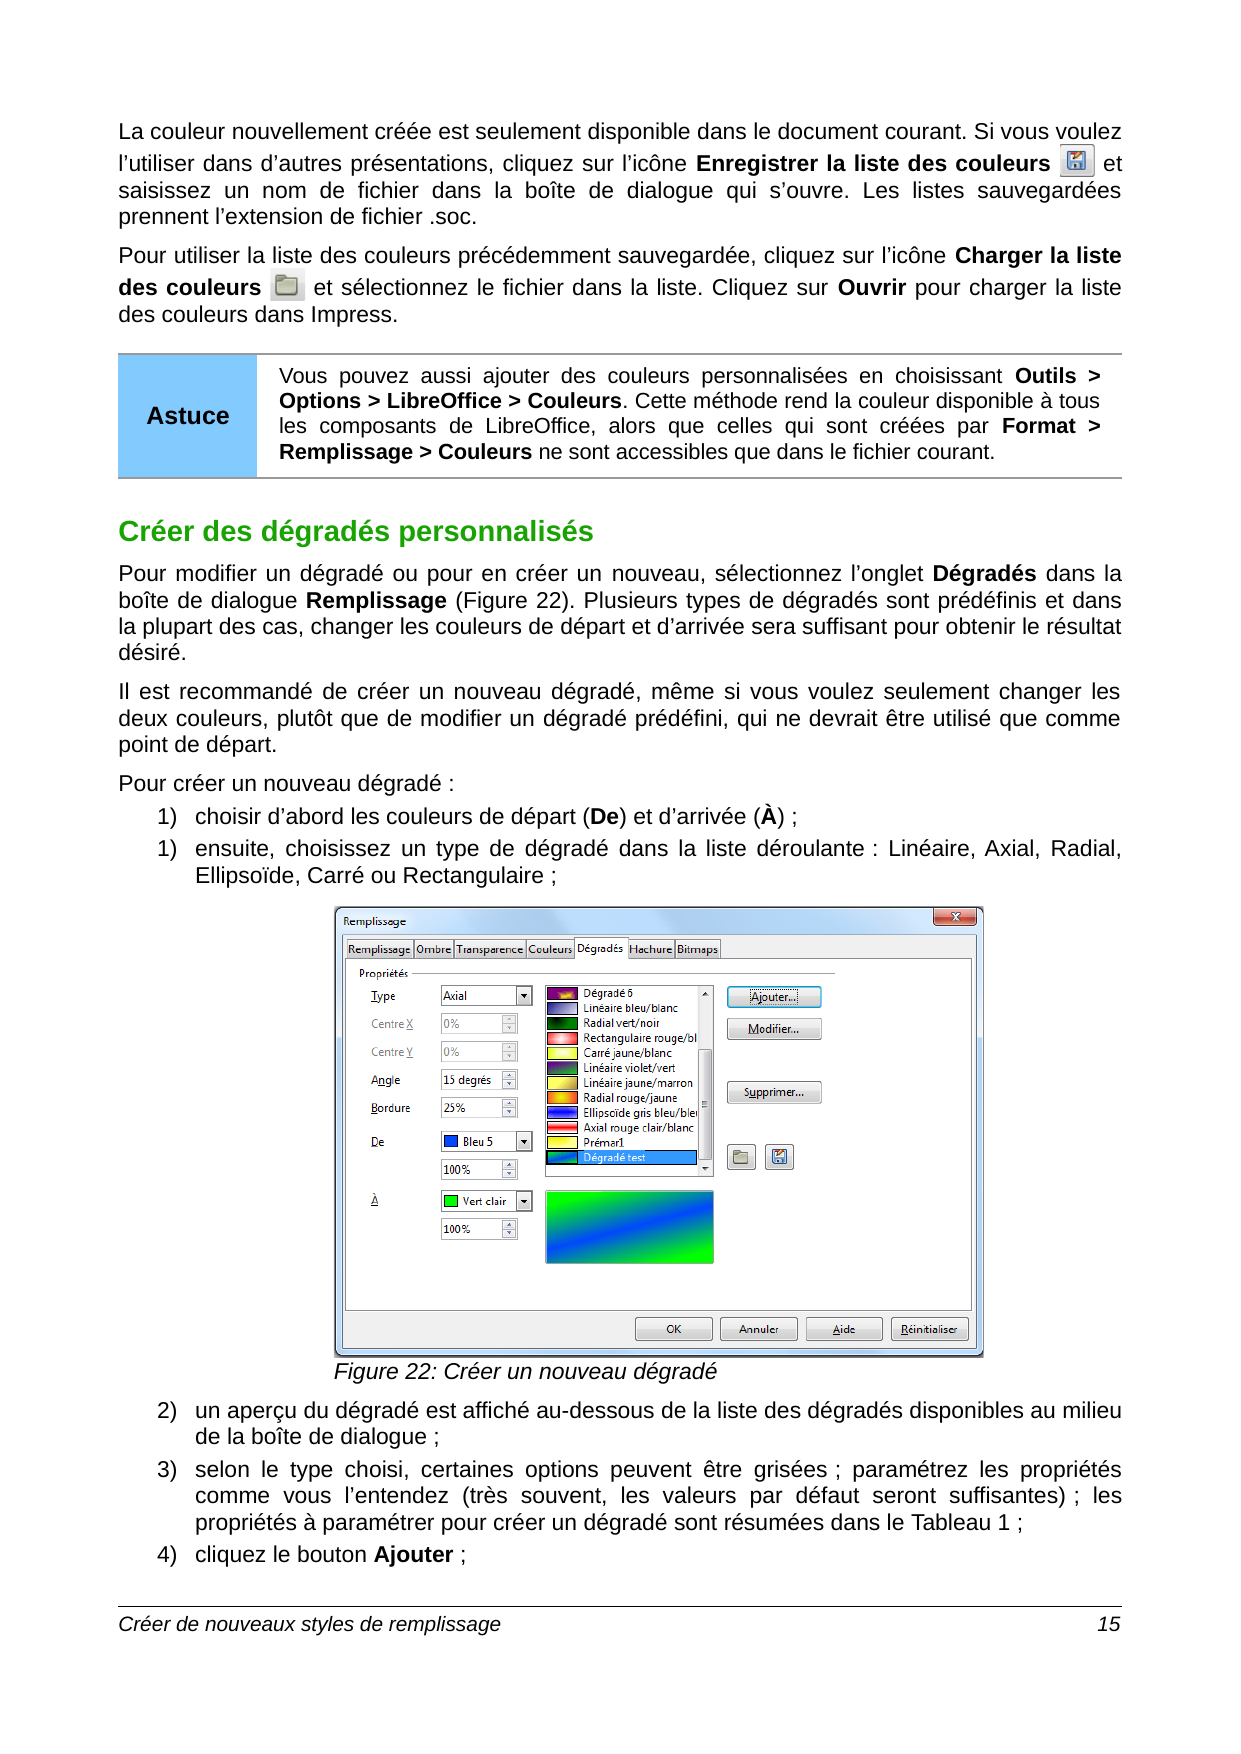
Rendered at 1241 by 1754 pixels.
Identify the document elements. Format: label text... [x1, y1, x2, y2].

text La couleur nouvellement créée est seulement disponible dans le document courant. Si vous voulez l’utiliser dans d’autres présentations, cliquez sur l’icône Enregistrer la liste des couleurs et saisissez un nom de fichier dans la boîte de dialogue qui s’ouvre. Les listes sauvegardées prennent l’extension de fichier .soc. [118, 118, 1122, 230]
picture [1060, 144, 1095, 177]
table_header Astuce [118, 355, 257, 477]
list choisir d’abord les couleurs de départ (De) et d’arrivée (À) ; [177, 803, 1122, 829]
list Figure 22: Créer un nouveau dégradé [334, 1358, 983, 1384]
picture [270, 268, 306, 301]
picture [333, 906, 984, 1358]
text Pour modifier un dégradé ou pour en créer un nouveau, sélectionnez l’onglet Dégradés dans la boîte de dialogue Remplissage (Figure 22). Plusieurs types de dégradés sont prédéfinis et dans la plupart des cas, changer les couleurs de départ et d’arrivée sera suffisant pour obtenir le résultat désiré. [118, 560, 1122, 666]
list cliquez le bouton Ajouter ; [177, 1541, 1122, 1567]
list un aperçu du dégradé est affiché au-dessous de la liste des dégradés disponibles au milieu de la boîte de dialogue ; [177, 1397, 1122, 1449]
text Pour utiliser la liste des couleurs précédemment sauvegardée, cliquez sur l’icône Charger la liste des couleurs et sélectionnez le fichier dans la liste. Cliquez sur Ouvrir pour charger la liste des couleurs dans Impress. [118, 242, 1122, 327]
subtitle Créer des dégradés personnalisés [118, 514, 1122, 548]
list ensuite, choisissez un type de dégradé dans la liste déroulante : Linéaire, Axial, Radial, Ellipsoïde, Carré ou Rectangulaire ; [177, 835, 1122, 888]
text Il est recommandé de créer un nouveau dégradé, même si vous voulez seulement changer les deux couleurs, plutôt que de modifier un dégradé prédéfini, qui ne devrait être utilisé que comme point de départ. [118, 678, 1122, 757]
list Pour créer un nouveau dégradé : [118, 770, 1122, 796]
list selon le type choisi, certaines options peuvent être grisées ; paramétrez les propriétés comme vous l’entendez (très souvent, les valeurs par défaut seront suffisantes) ; les propriétés à paramétrer pour créer un dégradé sont résumées dans le Tableau 1 ; [177, 1456, 1122, 1535]
table_header Vous pouvez aussi ajouter des couleurs personnalisées en choisissant Outils > Options > LibreOffice > Couleurs. Cette méthode rend la couleur disponible à tous les composants de LibreOffice, alors que celles qui sont créées par Format > Remplissage > Couleurs ne sont accessibles que dans le fichier courant. [258, 355, 1122, 477]
